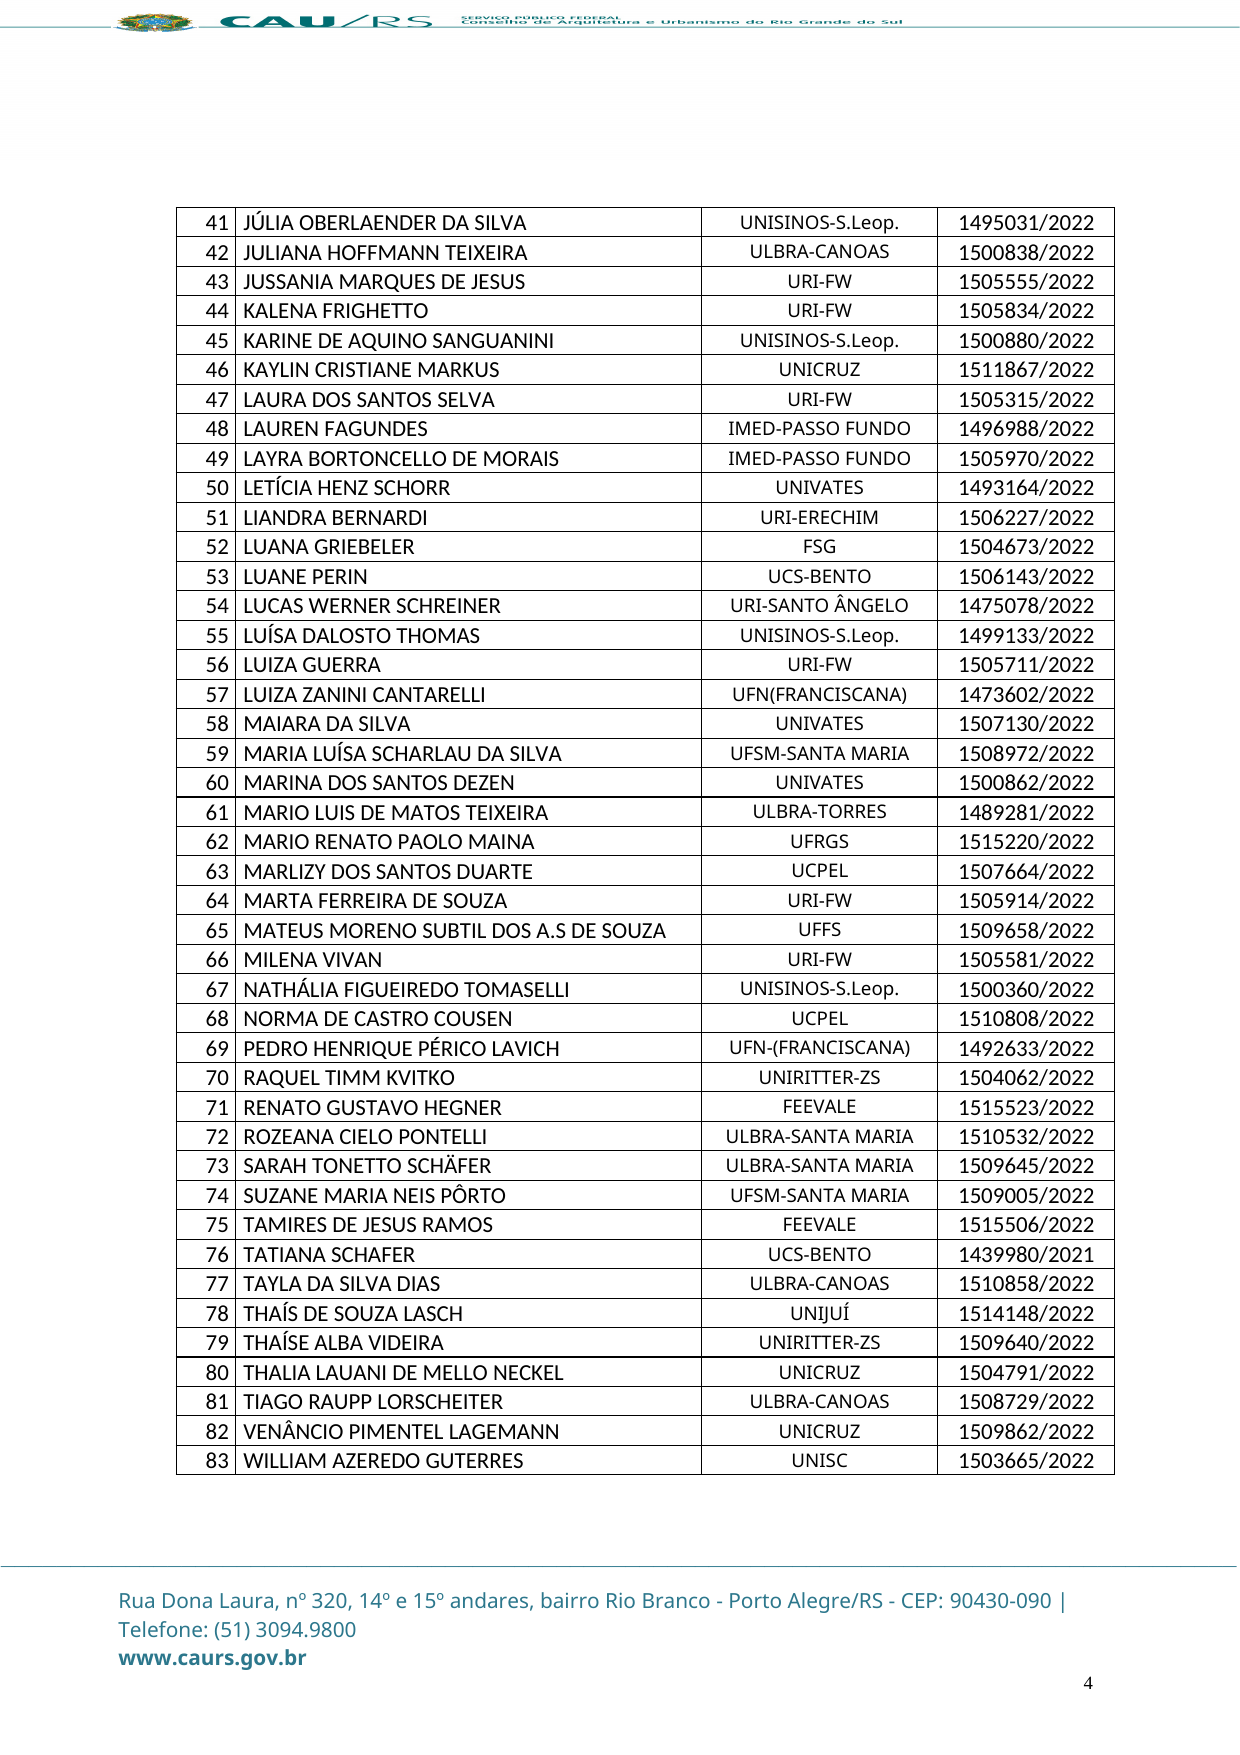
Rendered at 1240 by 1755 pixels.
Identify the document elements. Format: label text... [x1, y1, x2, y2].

table_cell 42 [177, 237, 235, 266]
table_cell 1507130/2022 [938, 709, 1114, 737]
table_cell TATIANA SCHAFER [236, 1240, 701, 1268]
table_cell 1504791/2022 [938, 1358, 1114, 1386]
table_cell 45 [177, 326, 235, 354]
table_cell 1514148/2022 [938, 1299, 1114, 1327]
table_cell 1509640/2022 [938, 1328, 1114, 1356]
table_cell 63 [177, 856, 235, 885]
table_cell FEEVALE [702, 1210, 937, 1238]
table_cell SUZANE MARIA NEIS PÔRTO [236, 1181, 701, 1209]
table_cell 1505711/2022 [938, 650, 1114, 678]
table_cell UFFS [702, 915, 937, 944]
table_cell ROZEANA CIELO PONTELLI [236, 1122, 701, 1150]
table_cell 1496988/2022 [938, 414, 1114, 443]
table_cell URI-FW [702, 385, 937, 413]
table_cell 1515506/2022 [938, 1210, 1114, 1238]
table_cell 68 [177, 1004, 235, 1032]
table_cell LUÍSA DALOSTO THOMAS [236, 621, 701, 649]
table_cell 1500862/2022 [938, 768, 1114, 796]
table_cell URI-FW [702, 650, 937, 678]
table_cell 1493164/2022 [938, 473, 1114, 502]
table_cell UNIVATES [702, 768, 937, 796]
table_cell 43 [177, 267, 235, 295]
table_cell PEDRO HENRIQUE PÉRICO LAVICH [236, 1033, 701, 1062]
table_cell ULBRA-SANTA MARIA [702, 1122, 937, 1150]
table_cell 1504062/2022 [938, 1063, 1114, 1091]
table_cell TAYLA DA SILVA DIAS [236, 1269, 701, 1297]
table_cell 1509658/2022 [938, 915, 1114, 944]
table_cell FSG [702, 532, 937, 561]
table_cell ULBRA-CANOAS [702, 1269, 937, 1297]
table_cell MATEUS MORENO SUBTIL DOS A.S DE SOUZA [236, 915, 701, 944]
table_cell UNIVATES [702, 709, 937, 737]
table_cell UNISC [702, 1446, 937, 1474]
table_cell URI-ERECHIM [702, 503, 937, 531]
table_cell UNISINOS-S.Leop. [702, 208, 937, 236]
table_cell 62 [177, 827, 235, 855]
table_cell 1499133/2022 [938, 621, 1114, 649]
table_cell UFSM-SANTA MARIA [702, 739, 937, 767]
table_cell 70 [177, 1063, 235, 1091]
table_cell 49 [177, 444, 235, 472]
table_cell 1509862/2022 [938, 1416, 1114, 1445]
table_cell KAYLIN CRISTIANE MARKUS [236, 355, 701, 384]
table_cell 1510858/2022 [938, 1269, 1114, 1297]
table_cell FEEVALE [702, 1092, 937, 1121]
table_cell 73 [177, 1151, 235, 1179]
table_cell MILENA VIVAN [236, 945, 701, 973]
table_cell MARIA LUÍSA SCHARLAU DA SILVA [236, 739, 701, 767]
table_cell URI-FW [702, 945, 937, 973]
table_cell 52 [177, 532, 235, 561]
table_cell WILLIAM AZEREDO GUTERRES [236, 1446, 701, 1474]
table_cell 1508729/2022 [938, 1387, 1114, 1415]
table_cell NATHÁLIA FIGUEIREDO TOMASELLI [236, 974, 701, 1003]
table_cell 1506227/2022 [938, 503, 1114, 531]
table_cell 61 [177, 798, 235, 826]
table_cell TAMIRES DE JESUS RAMOS [236, 1210, 701, 1238]
table_cell 64 [177, 886, 235, 914]
table_cell UCPEL [702, 856, 937, 885]
table_cell IMED-PASSO FUNDO [702, 444, 937, 472]
table_cell UCS-BENTO [702, 562, 937, 590]
table_cell 81 [177, 1387, 235, 1415]
table_cell 1489281/2022 [938, 798, 1114, 826]
table_cell JÚLIA OBERLAENDER DA SILVA [236, 208, 701, 236]
table_cell 1500838/2022 [938, 237, 1114, 266]
table_cell 69 [177, 1033, 235, 1062]
table_cell 71 [177, 1092, 235, 1121]
table_cell ULBRA-SANTA MARIA [702, 1151, 937, 1179]
table_cell 79 [177, 1328, 235, 1356]
table_cell 1504673/2022 [938, 532, 1114, 561]
table_cell 47 [177, 385, 235, 413]
table_cell LUIZA GUERRA [236, 650, 701, 678]
table_cell 1505315/2022 [938, 385, 1114, 413]
table_cell UCS-BENTO [702, 1240, 937, 1268]
table_cell 60 [177, 768, 235, 796]
table_cell LUCAS WERNER SCHREINER [236, 591, 701, 619]
table_cell JULIANA HOFFMANN TEIXEIRA [236, 237, 701, 266]
table_cell LETÍCIA HENZ SCHORR [236, 473, 701, 502]
table_cell RENATO GUSTAVO HEGNER [236, 1092, 701, 1121]
table_cell 80 [177, 1358, 235, 1386]
table_cell UNISINOS-S.Leop. [702, 974, 937, 1003]
table_cell 1515523/2022 [938, 1092, 1114, 1121]
table_cell ULBRA-CANOAS [702, 237, 937, 266]
table_cell MARIO LUIS DE MATOS TEIXEIRA [236, 798, 701, 826]
table_cell LAYRA BORTONCELLO DE MORAIS [236, 444, 701, 472]
table_cell LAUREN FAGUNDES [236, 414, 701, 443]
table_cell UNIRITTER-ZS [702, 1328, 937, 1356]
table_cell URI-FW [702, 267, 937, 295]
table_cell UFN-(FRANCISCANA) [702, 1033, 937, 1062]
table_cell 44 [177, 296, 235, 325]
table_cell MARIO RENATO PAOLO MAINA [236, 827, 701, 855]
table_cell 1509005/2022 [938, 1181, 1114, 1209]
table_cell UFSM-SANTA MARIA [702, 1181, 937, 1209]
table_cell UNIVATES [702, 473, 937, 502]
table_cell 1505555/2022 [938, 267, 1114, 295]
table_cell URI-FW [702, 296, 937, 325]
table_cell SARAH TONETTO SCHÄFER [236, 1151, 701, 1179]
table_cell LUANA GRIEBELER [236, 532, 701, 561]
table_cell 1439980/2021 [938, 1240, 1114, 1268]
table_cell 1511867/2022 [938, 355, 1114, 384]
table_cell 77 [177, 1269, 235, 1297]
table_cell 1515220/2022 [938, 827, 1114, 855]
table_cell UNICRUZ [702, 355, 937, 384]
table_cell 74 [177, 1181, 235, 1209]
table_cell VENÂNCIO PIMENTEL LAGEMANN [236, 1416, 701, 1445]
table_cell 46 [177, 355, 235, 384]
table_cell UNIRITTER-ZS [702, 1063, 937, 1091]
table_cell MARTA FERREIRA DE SOUZA [236, 886, 701, 914]
table_cell MAIARA DA SILVA [236, 709, 701, 737]
table_cell ULBRA-TORRES [702, 798, 937, 826]
table_cell 75 [177, 1210, 235, 1238]
table_cell 53 [177, 562, 235, 590]
table_cell UNISINOS-S.Leop. [702, 326, 937, 354]
table_cell 83 [177, 1446, 235, 1474]
table_cell RAQUEL TIMM KVITKO [236, 1063, 701, 1091]
table_cell 1507664/2022 [938, 856, 1114, 885]
table_cell 41 [177, 208, 235, 236]
table_cell MARINA DOS SANTOS DEZEN [236, 768, 701, 796]
table_cell 56 [177, 650, 235, 678]
table_cell 1508972/2022 [938, 739, 1114, 767]
table_cell KARINE DE AQUINO SANGUANINI [236, 326, 701, 354]
table_cell TIAGO RAUPP LORSCHEITER [236, 1387, 701, 1415]
table_cell 58 [177, 709, 235, 737]
table_cell 65 [177, 915, 235, 944]
table_cell UFRGS [702, 827, 937, 855]
table_cell LUIZA ZANINI CANTARELLI [236, 680, 701, 708]
table_cell THAÍS DE SOUZA LASCH [236, 1299, 701, 1327]
table_cell UNICRUZ [702, 1358, 937, 1386]
table_cell 1505970/2022 [938, 444, 1114, 472]
table_cell 72 [177, 1122, 235, 1150]
table_cell JUSSANIA MARQUES DE JESUS [236, 267, 701, 295]
table_cell THALIA LAUANI DE MELLO NECKEL [236, 1358, 701, 1386]
table_cell THAÍSE ALBA VIDEIRA [236, 1328, 701, 1356]
table_cell NORMA DE CASTRO COUSEN [236, 1004, 701, 1032]
table_cell LUANE PERIN [236, 562, 701, 590]
table_cell 1510808/2022 [938, 1004, 1114, 1032]
table_cell 51 [177, 503, 235, 531]
table_cell 1475078/2022 [938, 591, 1114, 619]
table_cell UNISINOS-S.Leop. [702, 621, 937, 649]
table_cell UNIJUÍ [702, 1299, 937, 1327]
table_cell MARLIZY DOS SANTOS DUARTE [236, 856, 701, 885]
table_cell 54 [177, 591, 235, 619]
table_cell 55 [177, 621, 235, 649]
table_cell 76 [177, 1240, 235, 1268]
table_cell 59 [177, 739, 235, 767]
table_cell 1500880/2022 [938, 326, 1114, 354]
table_cell LAURA DOS SANTOS SELVA [236, 385, 701, 413]
table_cell 1506143/2022 [938, 562, 1114, 590]
table_cell UCPEL [702, 1004, 937, 1032]
table_cell ULBRA-CANOAS [702, 1387, 937, 1415]
table_cell 1505581/2022 [938, 945, 1114, 973]
table_cell 1510532/2022 [938, 1122, 1114, 1150]
table_cell 1492633/2022 [938, 1033, 1114, 1062]
table_cell 67 [177, 974, 235, 1003]
table_cell 1505914/2022 [938, 886, 1114, 914]
table_cell IMED-PASSO FUNDO [702, 414, 937, 443]
table_cell 78 [177, 1299, 235, 1327]
table_cell 1495031/2022 [938, 208, 1114, 236]
table_cell 1503665/2022 [938, 1446, 1114, 1474]
table_cell 66 [177, 945, 235, 973]
table_cell URI-SANTO ÂNGELO [702, 591, 937, 619]
table_cell 82 [177, 1416, 235, 1445]
table_cell 1509645/2022 [938, 1151, 1114, 1179]
table_cell 1505834/2022 [938, 296, 1114, 325]
table_cell 1500360/2022 [938, 974, 1114, 1003]
table_cell 57 [177, 680, 235, 708]
table_cell 1473602/2022 [938, 680, 1114, 708]
table_cell 50 [177, 473, 235, 502]
table_cell KALENA FRIGHETTO [236, 296, 701, 325]
table_cell UNICRUZ [702, 1416, 937, 1445]
table_cell UFN(FRANCISCANA) [702, 680, 937, 708]
table_cell 48 [177, 414, 235, 443]
table_cell LIANDRA BERNARDI [236, 503, 701, 531]
table_cell URI-FW [702, 886, 937, 914]
